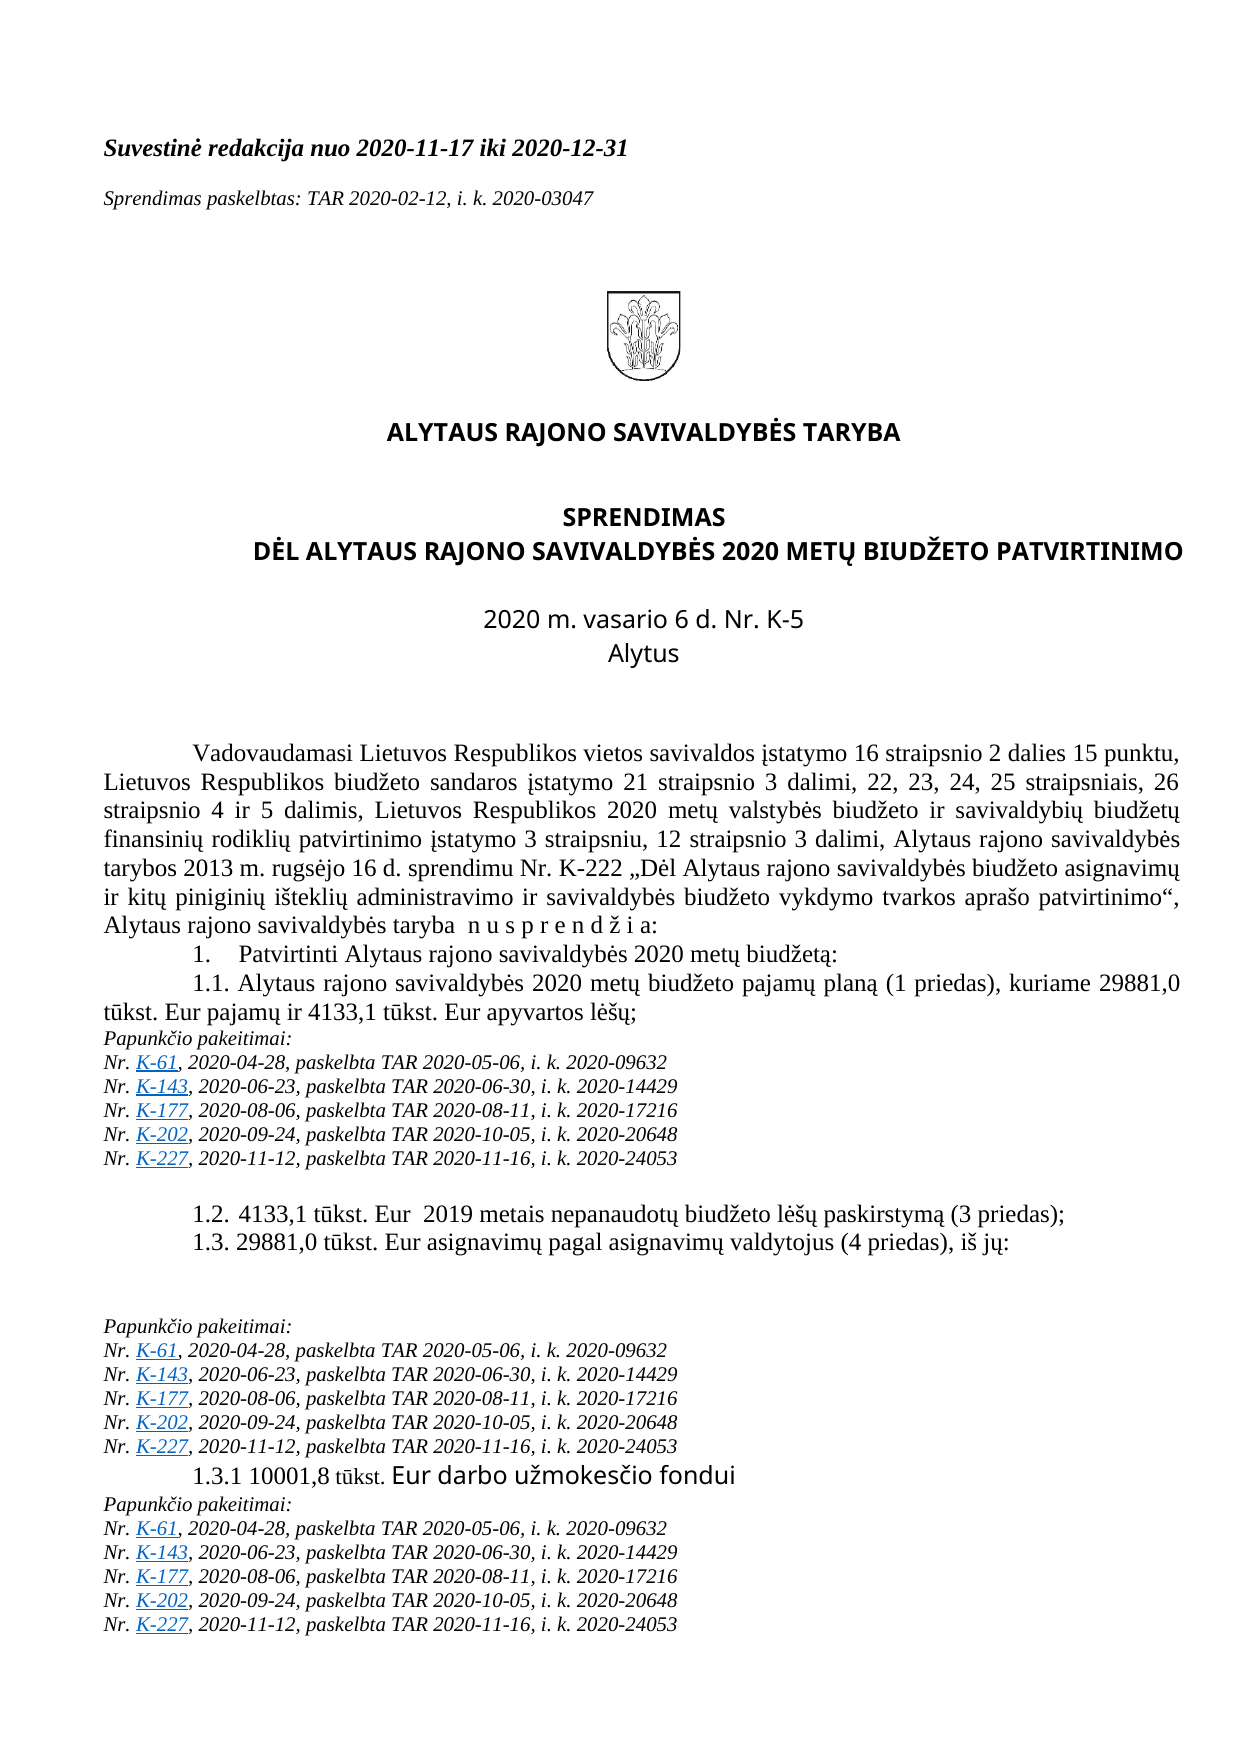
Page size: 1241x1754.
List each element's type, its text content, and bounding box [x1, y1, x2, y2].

text Nr. K-143, 2020-06-23, paskelbta TAR 2020-06-30, i. k. 2020-14429 [103, 1540, 1181, 1564]
text ALYTAUS RAJONO SAVIVALDYBĖS TARYBA [103, 414, 1184, 448]
text Nr. K-61, 2020-04-28, paskelbta TAR 2020-05-06, i. k. 2020-09632 [103, 1516, 1181, 1540]
text Nr. K-227, 2020-11-12, paskelbta TAR 2020-11-16, i. k. 2020-24053 [103, 1434, 1181, 1458]
text Nr. K-143, 2020-06-23, paskelbta TAR 2020-06-30, i. k. 2020-14429 [103, 1362, 1181, 1386]
text SPRENDIMAS [103, 499, 1184, 534]
text Nr. K-227, 2020-11-12, paskelbta TAR 2020-11-16, i. k. 2020-24053 [103, 1612, 1181, 1636]
text Nr. K-202, 2020-09-24, paskelbta TAR 2020-10-05, i. k. 2020-20648 [103, 1122, 1181, 1146]
text Suvestinė redakcija nuo 2020-11-17 iki 2020-12-31 [103, 133, 1181, 162]
text Nr. K-202, 2020-09-24, paskelbta TAR 2020-10-05, i. k. 2020-20648 [103, 1588, 1181, 1612]
text 1. Patvirtinti Alytaus rajono savivaldybės 2020 metų biudžetą: [103, 939, 1181, 968]
text Nr. K-227, 2020-11-12, paskelbta TAR 2020-11-16, i. k. 2020-24053 [103, 1146, 1181, 1170]
text Papunkčio pakeitimai: [103, 1314, 1181, 1338]
text Papunkčio pakeitimai: [103, 1492, 1181, 1516]
text 1.3. 29881,0 tūkst. Eur asignavimų pagal asignavimų valdytojus (4 priedas), iš jų: [103, 1227, 1181, 1256]
text Nr. K-61, 2020-04-28, paskelbta TAR 2020-05-06, i. k. 2020-09632 [103, 1049, 1181, 1074]
text Nr. K-177, 2020-08-06, paskelbta TAR 2020-08-11, i. k. 2020-17216 [103, 1386, 1181, 1410]
text Papunkčio pakeitimai: [103, 1026, 1181, 1049]
text 2020 m. vasario 6 d. Nr. K-5 [103, 602, 1184, 636]
text Alytus [103, 636, 1184, 670]
text Nr. K-202, 2020-09-24, paskelbta TAR 2020-10-05, i. k. 2020-20648 [103, 1410, 1181, 1434]
text 1.2. 4133,1 tūkst. Eur 2019 metais nepanaudotų biudžeto lėšų paskirstymą (3 priedas); [103, 1199, 1181, 1227]
text Nr. K-143, 2020-06-23, paskelbta TAR 2020-06-30, i. k. 2020-14429 [103, 1074, 1181, 1098]
text DĖL ALYTAUS RAJONO SAVIVALDYBĖS 2020 METŲ BIUDŽETO PATVIRTINIMO [103, 534, 1184, 568]
text Vadovaudamasi Lietuvos Respublikos vietos savivaldos įstatymo 16 straipsnio 2 dalies 15 punktu, Lietuvos Respublikos biudžeto sandaros įstatymo 21 straipsnio 3 dalimi, 22, 23, 24, 25 straipsniais, 26 straipsnio 4 ir 5 dalimis, Lietuvos Respublikos 2020 metų valstybės biudžeto ir savivaldybių biudžetų finansinių rodiklių patvirtinimo įstatymo 3 straipsniu, 12 straipsnio 3 dalimi, Alytaus rajono savivaldybės tarybos 2013 m. rugsėjo 16 d. sprendimu Nr. K-222 „Dėl Alytaus rajono savivaldybės biudžeto asignavimų ir kitų piniginių išteklių administravimo ir savivaldybės biudžeto vykdymo tvarkos aprašo patvirtinimo“, Alytaus rajono savivaldybės taryba n u s p r e n d ž i a: [103, 738, 1181, 939]
text Nr. K-61, 2020-04-28, paskelbta TAR 2020-05-06, i. k. 2020-09632 [103, 1338, 1181, 1362]
text 1.3.1 10001,8 tūkst. Eur darbo užmokesčio fondui [103, 1458, 1181, 1492]
text Sprendimas paskelbtas: TAR 2020-02-12, i. k. 2020-03047 [103, 186, 1181, 210]
text Nr. K-177, 2020-08-06, paskelbta TAR 2020-08-11, i. k. 2020-17216 [103, 1098, 1181, 1122]
text 1.1. Alytaus rajono savivaldybės 2020 metų biudžeto pajamų planą (1 priedas), kuriame 29881,0 tūkst. Eur pajamų ir 4133,1 tūkst. Eur apyvartos lėšų; [103, 968, 1181, 1026]
text Nr. K-177, 2020-08-06, paskelbta TAR 2020-08-11, i. k. 2020-17216 [103, 1564, 1181, 1588]
